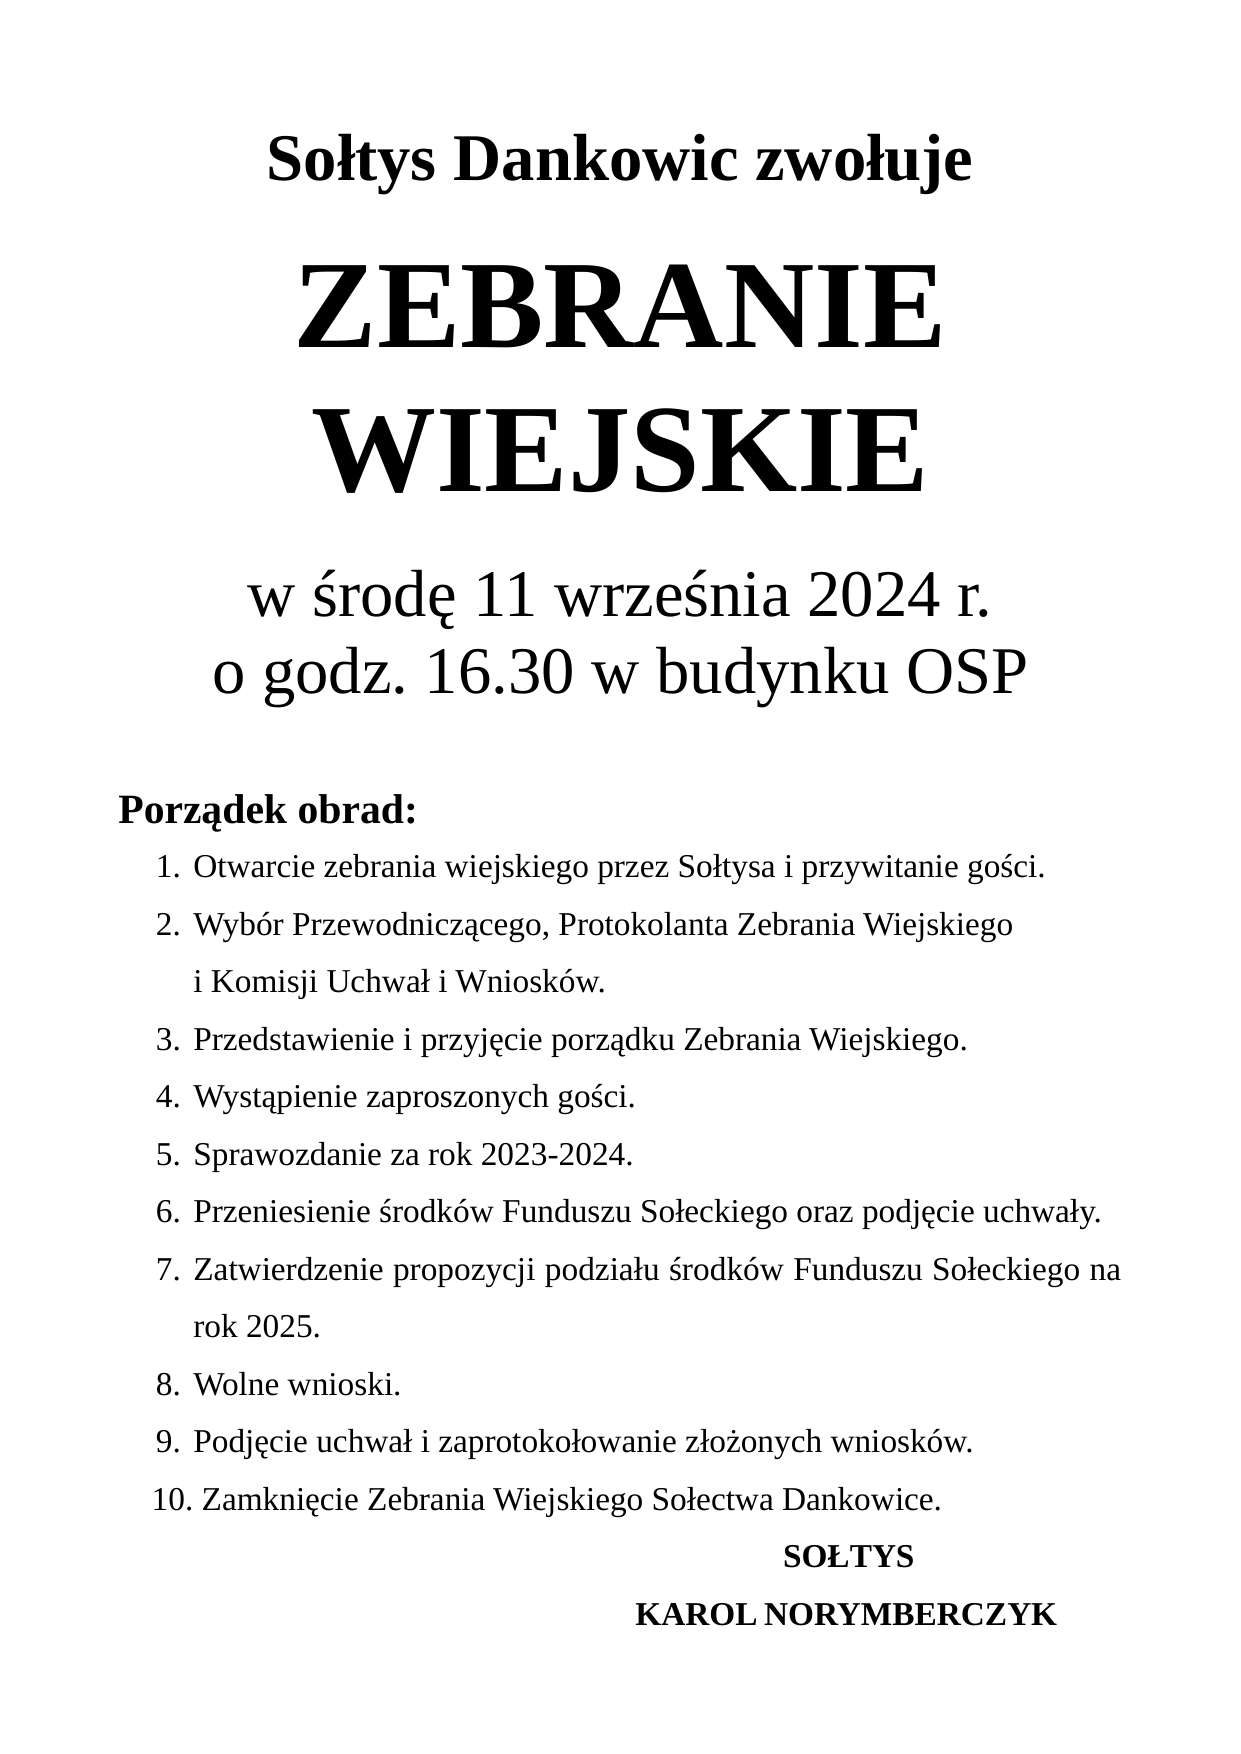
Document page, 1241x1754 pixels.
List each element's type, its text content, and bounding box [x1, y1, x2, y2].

list Sprawozdanie za rok 2023-2024. [156, 1134, 1122, 1172]
text 10. Zamknięcie Zebrania Wiejskiego Sołectwa Dankowice. [118, 1479, 1122, 1517]
text o godz. 16.30 w budynku OSP [118, 631, 1122, 707]
list Przedstawienie i przyjęcie porządku Zebrania Wiejskiego. [156, 1019, 1122, 1057]
text Sołtys Dankowic zwołuje [118, 118, 1122, 195]
list Wolne wnioski. [156, 1364, 1122, 1402]
list Wystąpienie zaproszonych gości. [156, 1076, 1122, 1115]
text SOŁTYS [118, 1536, 1122, 1575]
list i Komisji Uchwał i Wniosków. [156, 961, 1122, 1000]
list Przeniesienie środków Funduszu Sołeckiego oraz podjęcie uchwały. [156, 1191, 1122, 1230]
list Otwarcie zebrania wiejskiego przez Sołtysa i przywitanie gości. [156, 846, 1122, 885]
text Porządek obrad: [118, 784, 1122, 832]
text ZEBRANIE WIEJSKIE [118, 231, 1122, 518]
list Zatwierdzenie propozycji podziału środków Funduszu Sołeckiego na rok 2025. [156, 1249, 1122, 1345]
text KAROL NORYMBERCZYK [118, 1594, 1122, 1632]
text w środę 11 września 2024 r. [118, 554, 1122, 631]
list Podjęcie uchwał i zaprotokołowanie złożonych wniosków. [156, 1421, 1122, 1460]
list Wybór Przewodniczącego, Protokolanta Zebrania Wiejskiego [156, 904, 1122, 942]
